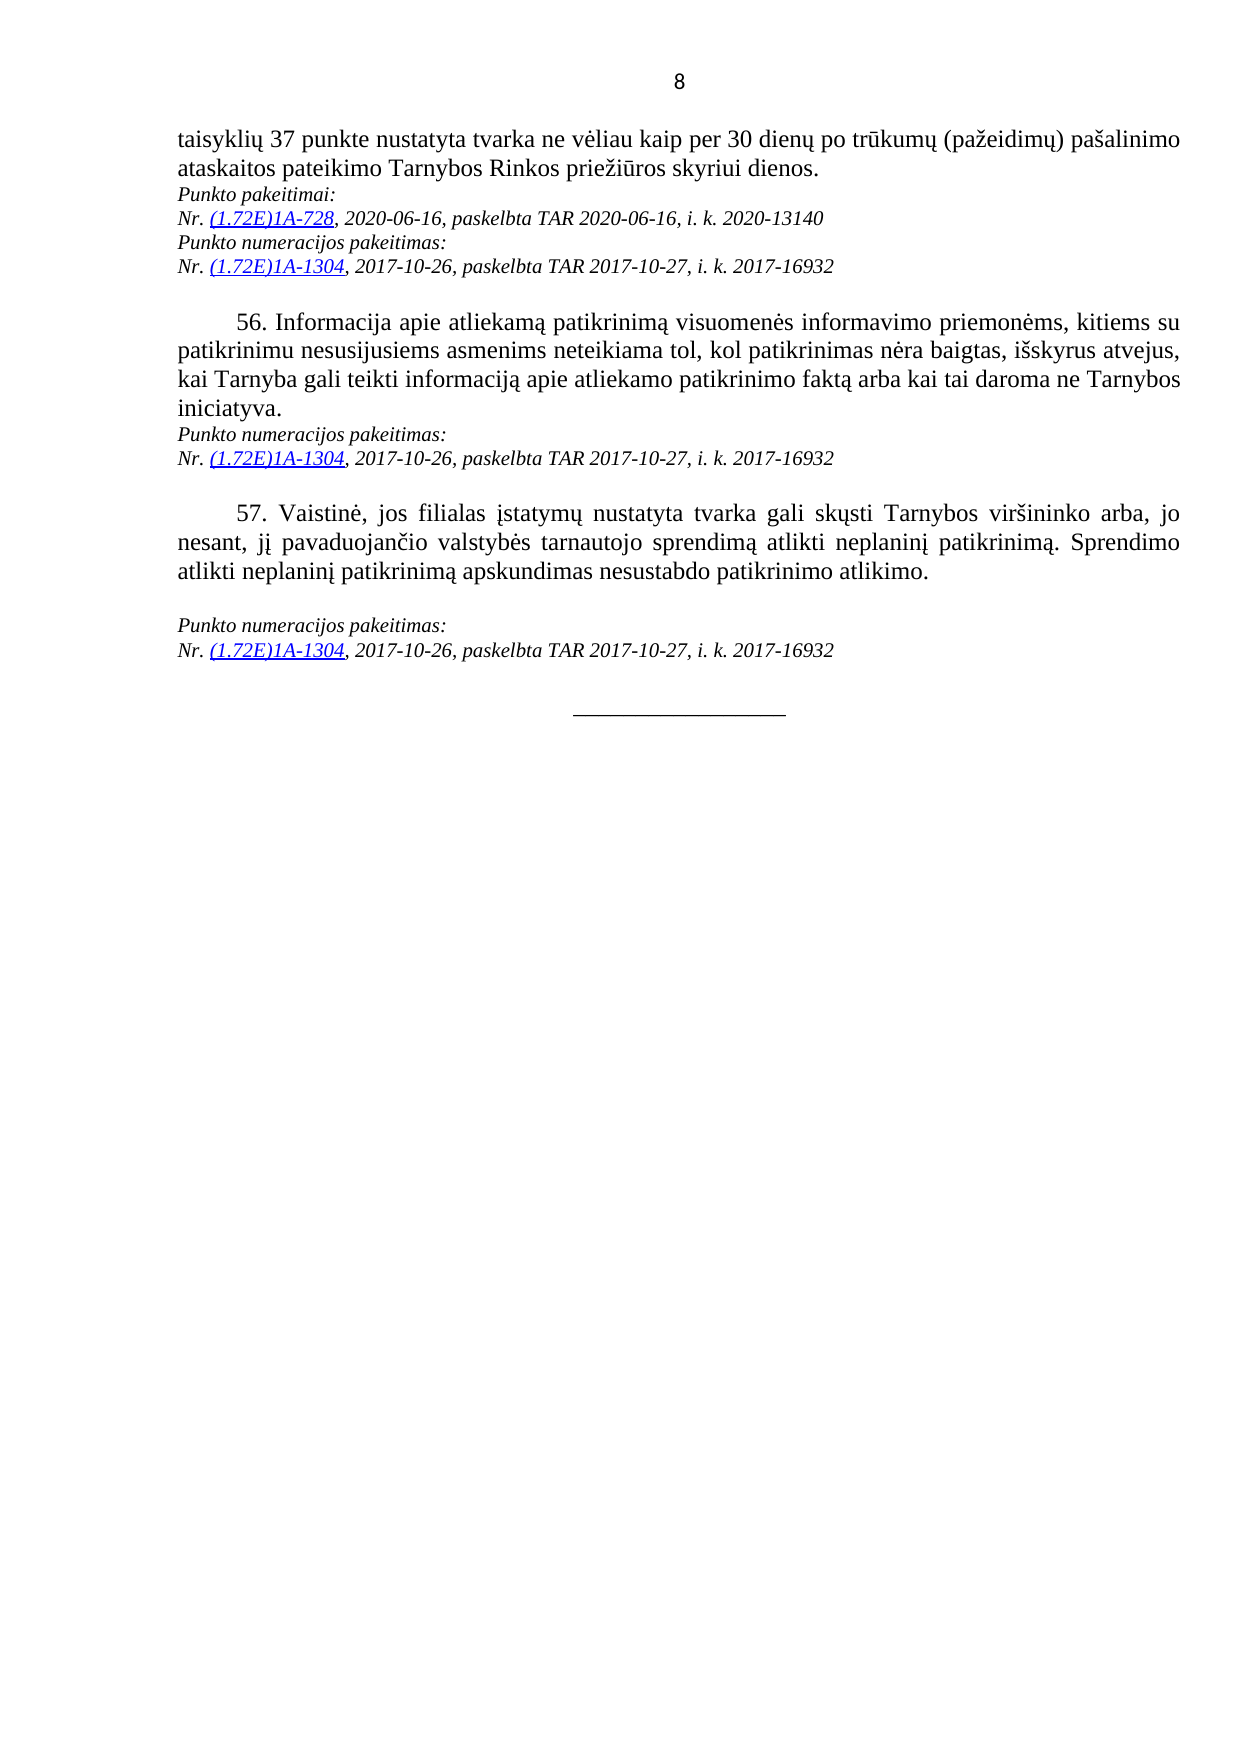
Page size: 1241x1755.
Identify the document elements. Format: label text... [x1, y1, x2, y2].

text _________________ [177, 690, 1181, 719]
text 56. Informacija apie atliekamą patikrinimą visuomenės informavimo priemonėms, kitiems su patikrinimu nesusijusiems asmenims neteikiama tol, kol patikrinimas nėra baigtas, išskyrus atvejus, kai Tarnyba gali teikti informaciją apie atliekamo patikrinimo faktą arba kai tai daroma ne Tarnybos iniciatyva. [177, 307, 1181, 422]
text Punkto numeracijos pakeitimas: [177, 422, 1181, 446]
text Punkto numeracijos pakeitimas: [177, 230, 1181, 254]
text Nr. (1.72E)1A-1304, 2017-10-26, paskelbta TAR 2017-10-27, i. k. 2017-16932 [177, 254, 1181, 278]
text Punkto numeracijos pakeitimas: [177, 613, 1181, 637]
text Nr. (1.72E)1A-1304, 2017-10-26, paskelbta TAR 2017-10-27, i. k. 2017-16932 [177, 446, 1181, 470]
text 57. Vaistinė, jos filialas įstatymų nustatyta tvarka gali skųsti Tarnybos viršininko arba, jo nesant, jį pavaduojančio valstybės tarnautojo sprendimą atlikti neplaninį patikrinimą. Sprendimo atlikti neplaninį patikrinimą apskundimas nesustabdo patikrinimo atlikimo. [177, 498, 1181, 585]
text Nr. (1.72E)1A-728, 2020-06-16, paskelbta TAR 2020-06-16, i. k. 2020-13140 [177, 206, 1181, 230]
text Punkto pakeitimai: [177, 182, 1181, 206]
text taisyklių 37 punkte nustatyta tvarka ne vėliau kaip per 30 dienų po trūkumų (pažeidimų) pašalinimo ataskaitos pateikimo Tarnybos Rinkos priežiūros skyriui dienos. [177, 124, 1181, 182]
text Nr. (1.72E)1A-1304, 2017-10-26, paskelbta TAR 2017-10-27, i. k. 2017-16932 [177, 637, 1181, 662]
